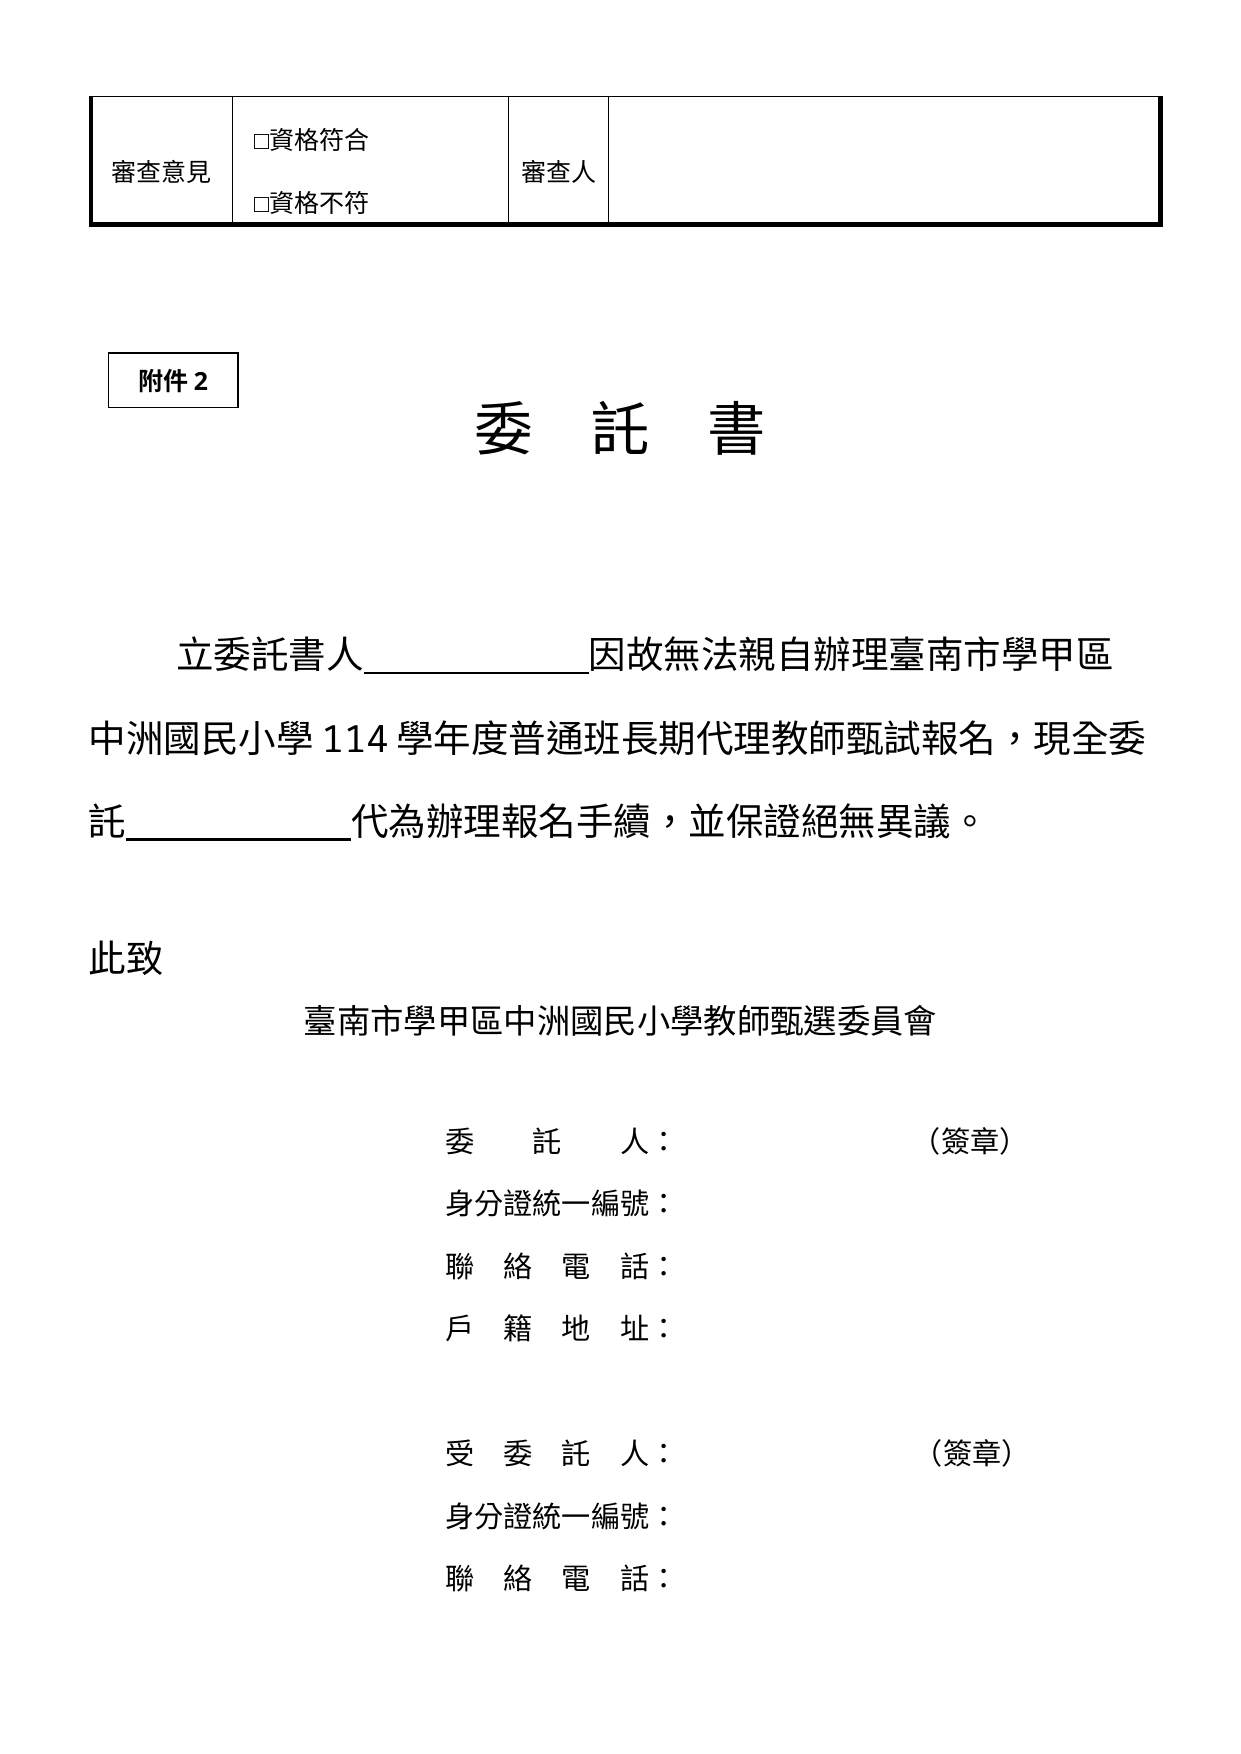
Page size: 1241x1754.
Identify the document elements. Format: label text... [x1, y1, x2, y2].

text 委 託 書 [89, 352, 1152, 477]
text 立委託書人 因故無法親自辦理臺南市學甲區 [89, 602, 1152, 685]
table_cell 審查人 [509, 97, 608, 222]
text 戶 籍 地 址： [439, 1289, 1152, 1352]
table_cell [609, 97, 1158, 222]
text 中洲國民小學114學年度普通班長期代理教師甄試報名，現全委託 代為辦理報名手續，並保證絕無異議。 [89, 685, 1152, 852]
text 受 委 託 人： （簽章） [439, 1414, 1152, 1477]
text 聯 絡 電 話： [439, 1539, 1152, 1602]
text 身分證統一編號： [439, 1477, 1152, 1539]
text 附件2 [124, 361, 222, 397]
text 身分證統一編號： [439, 1164, 1152, 1227]
text 委 託 人： （簽章） [439, 1102, 1152, 1164]
text 聯 絡 電 話： [439, 1227, 1152, 1289]
table_cell □資格符合 □資格不符 [233, 97, 508, 222]
table_cell 審查意見 [93, 97, 232, 222]
text 臺南市學甲區中洲國民小學教師甄選委員會 [89, 977, 1152, 1039]
text 此致 [89, 914, 1152, 977]
